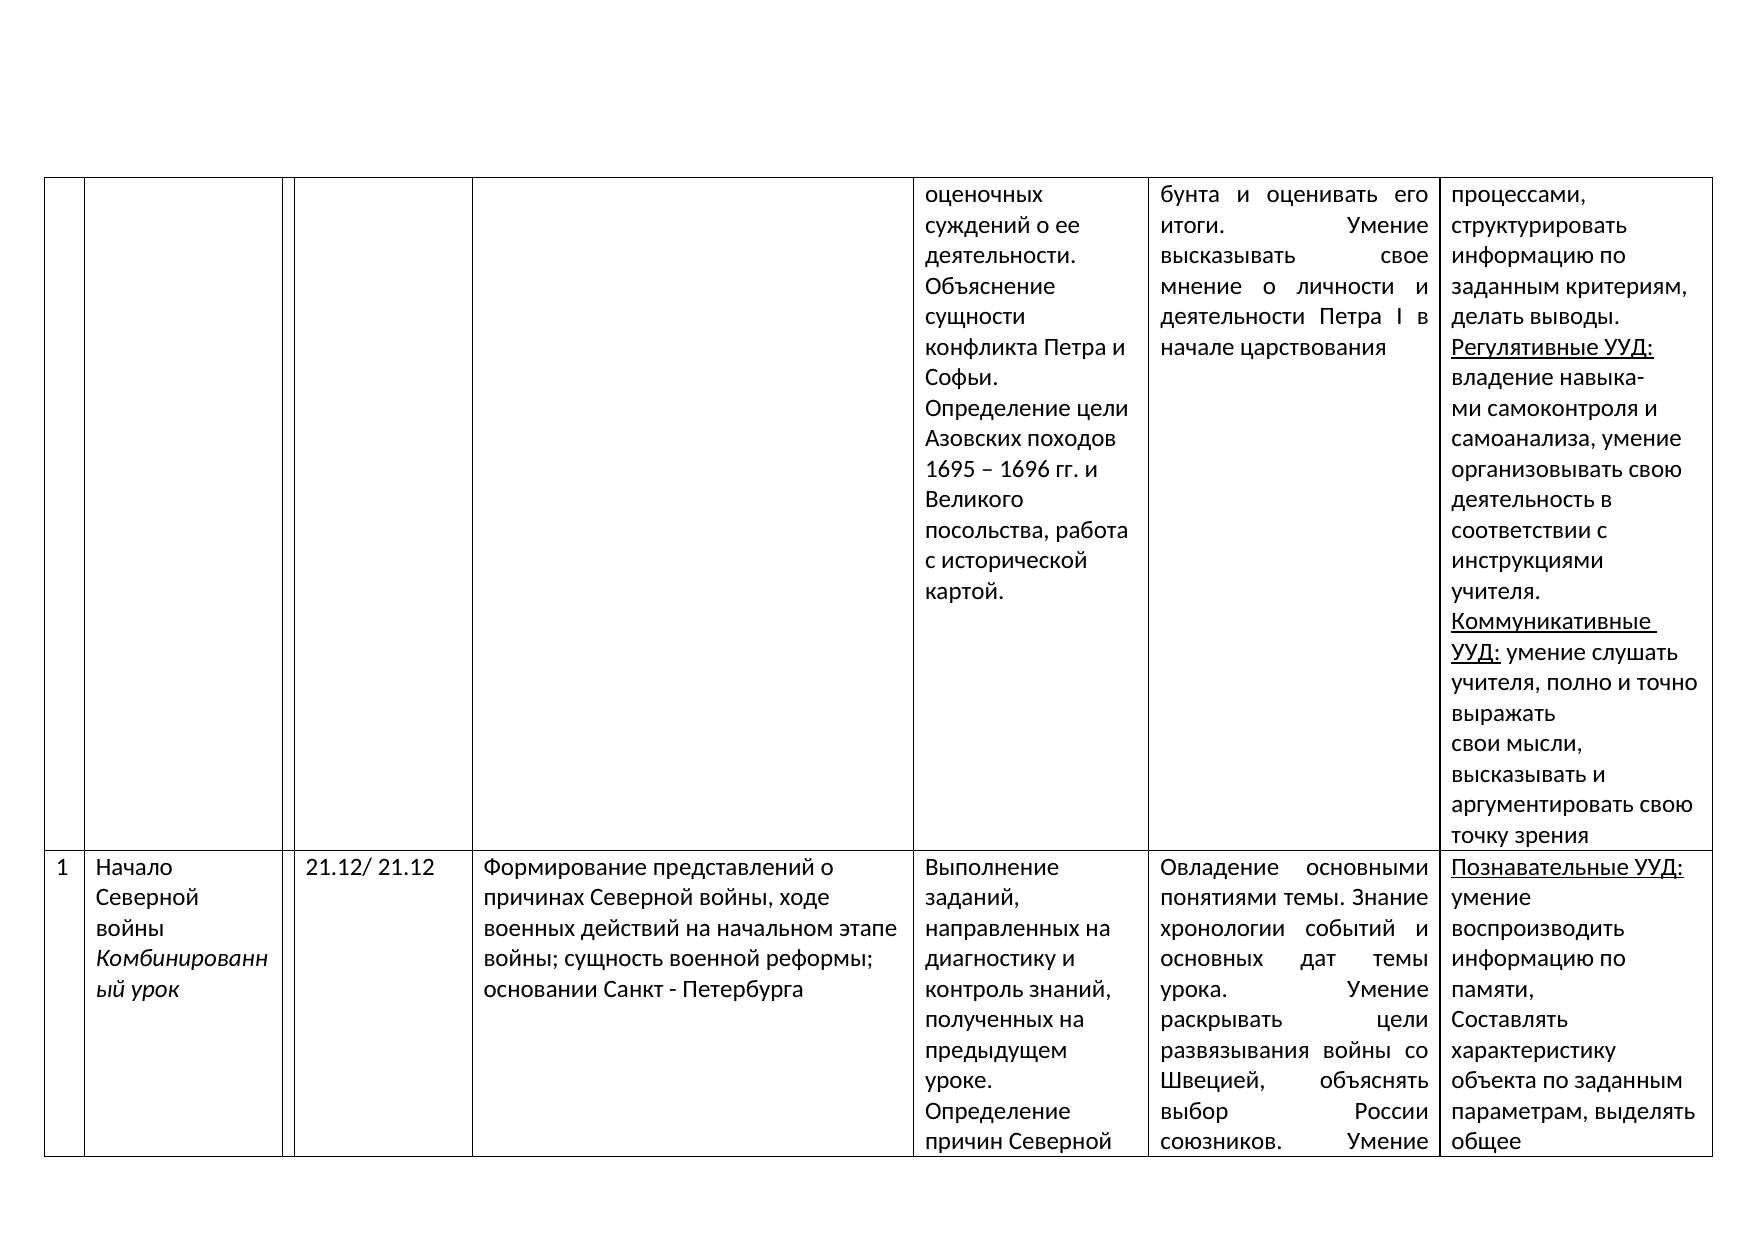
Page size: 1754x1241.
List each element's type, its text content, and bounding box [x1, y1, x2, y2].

table_cell [85, 178, 282, 850]
table_cell Познавательные УУД: умение воспроизводить информацию по памяти, Составлять характеристику объекта по заданным параметрам, выделять общее [1441, 851, 1712, 1156]
table_cell [473, 178, 913, 850]
table_cell Формирование представлений о причинах Северной войны, ходе военных действий на начальном этапе войны; сущность военной реформы; основании Санкт - Петербурга [473, 851, 913, 1156]
table_cell 1 [45, 851, 84, 1156]
table_cell бунта и оценивать его итоги. Умение высказывать свое мнение о личности и деятельности Петра I в начале царствования [1149, 178, 1439, 850]
table_cell Выполнение заданий, направленных на диагностику и контроль знаний, полученных на предыдущем уроке. Определение причин Северной [914, 851, 1148, 1156]
table_cell Начало Северной войны Комбинированный урок [85, 851, 282, 1156]
table_cell 21.12/ 21.12 [295, 851, 472, 1156]
table_cell процессами, структурировать информацию по заданным критериям, делать выводы. Регулятивные УУД: владение навыка- ми самоконтроля и самоанализа, умение организовывать свою деятельность в соответствии с инструкциями учителя. Коммуникативные УУД: умение слушать учителя, полно и точно выражать свои мысли, высказывать и аргументировать свою точку зрения [1441, 178, 1712, 850]
table_cell [283, 178, 294, 850]
table_cell [283, 851, 294, 1156]
table_cell [295, 178, 472, 850]
table_cell оценочных суждений о ее деятельности. Объяснение сущности конфликта Петра и Софьи. Определение цели Азовских походов 1695 – 1696 гг. и Великого посольства, работа с исторической картой. [914, 178, 1148, 850]
table_cell [45, 178, 84, 850]
table_cell Овладение основными понятиями темы. Знание хронологии событий и основных дат темы урока. Умение раскрывать цели развязывания войны со Швецией, объяснять выбор России союзников. Умение [1149, 851, 1439, 1156]
